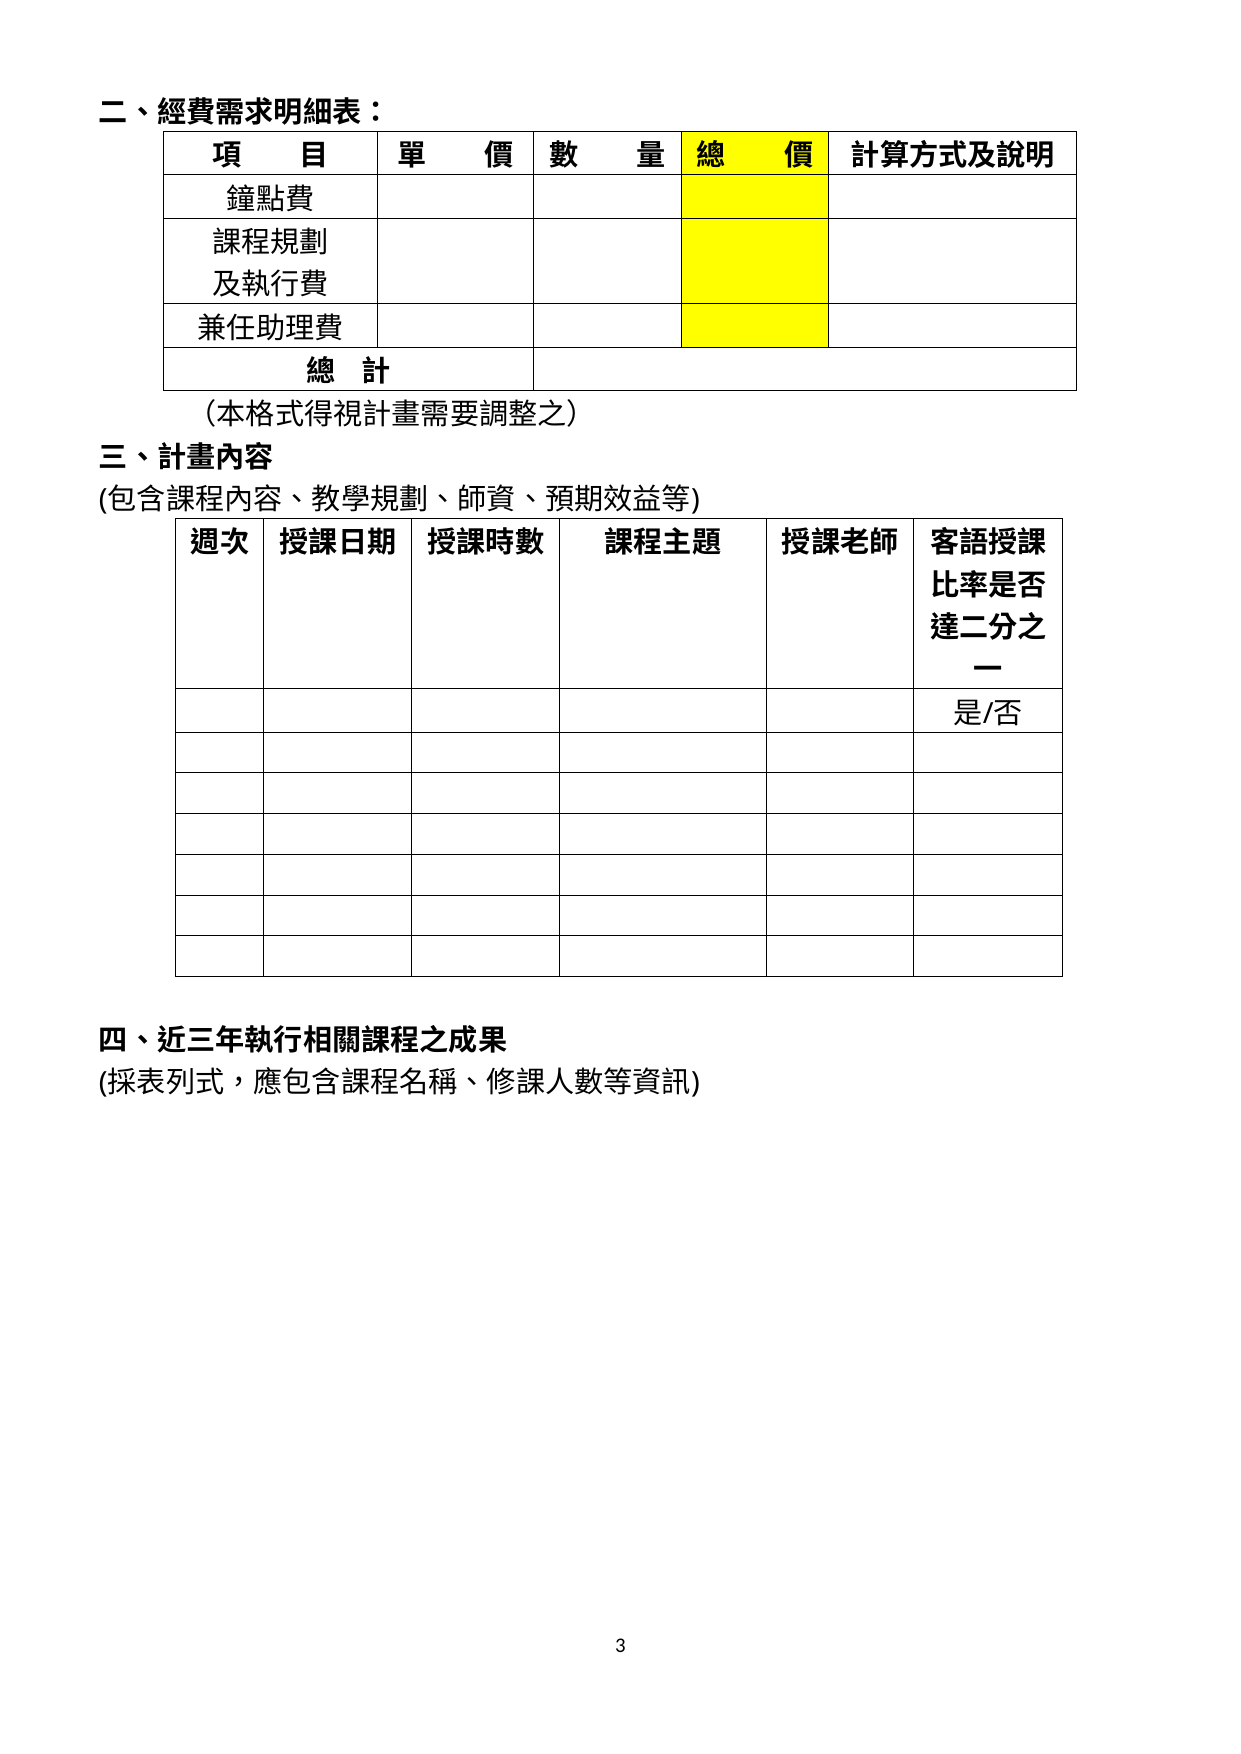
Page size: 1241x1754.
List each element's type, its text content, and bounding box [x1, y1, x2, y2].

table_cell [412, 855, 559, 894]
table_header 單 價 [378, 132, 533, 174]
table_cell [560, 689, 766, 732]
table_header 項 目 [164, 132, 377, 174]
text 四、近三年執行相關課程之成果 [99, 1017, 1053, 1059]
table_cell [264, 855, 411, 894]
table_cell [264, 814, 411, 854]
text 三、計畫內容 [99, 433, 1053, 476]
table_cell [264, 936, 411, 976]
table_cell [534, 348, 1076, 390]
table_cell [264, 689, 411, 732]
table_cell [767, 689, 913, 732]
table_cell [560, 936, 766, 976]
text 二、經費需求明細表： [99, 89, 1053, 131]
table_cell [682, 175, 828, 218]
table_cell [682, 304, 828, 347]
table_cell [176, 896, 263, 935]
table_cell [378, 304, 533, 347]
table_cell [914, 773, 1062, 813]
text (包含課程內容、教學規劃、師資、預期效益等) [99, 476, 1053, 518]
table_cell 總 計 [164, 348, 533, 390]
table_cell [767, 936, 913, 976]
table_cell [560, 733, 766, 772]
table_cell [264, 733, 411, 772]
table_cell [767, 814, 913, 854]
table_cell [560, 814, 766, 854]
table_cell [412, 689, 559, 732]
table_cell [829, 175, 1076, 218]
text （本格式得視計畫需要調整之） [187, 391, 1053, 433]
table_cell [914, 733, 1062, 772]
table_cell [264, 896, 411, 935]
table_header 計算方式及說明 [829, 132, 1076, 174]
table_cell [176, 814, 263, 854]
table_cell 課程規劃 及執行費 [164, 219, 377, 303]
table_cell [560, 855, 766, 894]
table_cell [412, 896, 559, 935]
table_cell [378, 219, 533, 303]
table_cell [914, 855, 1062, 894]
table_cell 兼任助理費 [164, 304, 377, 347]
table_header 授課老師 [767, 519, 913, 688]
table_header 客語授課比率是否達二分之一 [914, 519, 1062, 688]
table_header 數 量 [534, 132, 681, 174]
table_cell [914, 896, 1062, 935]
table_cell [176, 936, 263, 976]
table_cell [560, 896, 766, 935]
table_cell [412, 773, 559, 813]
table_cell [534, 219, 681, 303]
table_cell [412, 814, 559, 854]
table_cell [534, 175, 681, 218]
table_cell [176, 733, 263, 772]
table_cell [767, 896, 913, 935]
text (採表列式，應包含課程名稱、修課人數等資訊) [99, 1059, 1053, 1101]
table_cell [914, 936, 1062, 976]
table_cell [767, 773, 913, 813]
table_cell [829, 219, 1076, 303]
table_cell [767, 855, 913, 894]
table_cell [412, 733, 559, 772]
table_cell [534, 304, 681, 347]
table_cell [176, 855, 263, 894]
table_cell [914, 814, 1062, 854]
table_cell [176, 773, 263, 813]
table_cell [176, 689, 263, 732]
table_cell [378, 175, 533, 218]
table_cell [767, 733, 913, 772]
table_header 課程主題 [560, 519, 766, 688]
table_header 總 價 [682, 132, 828, 174]
table_cell [560, 773, 766, 813]
table_cell [829, 304, 1076, 347]
table_header 授課時數 [412, 519, 559, 688]
table_cell 鐘點費 [164, 175, 377, 218]
table_cell [264, 773, 411, 813]
table_cell [682, 219, 828, 303]
table_header 授課日期 [264, 519, 411, 688]
table_cell 是/否 [914, 689, 1062, 732]
table_header 週次 [176, 519, 263, 688]
table_cell [412, 936, 559, 976]
